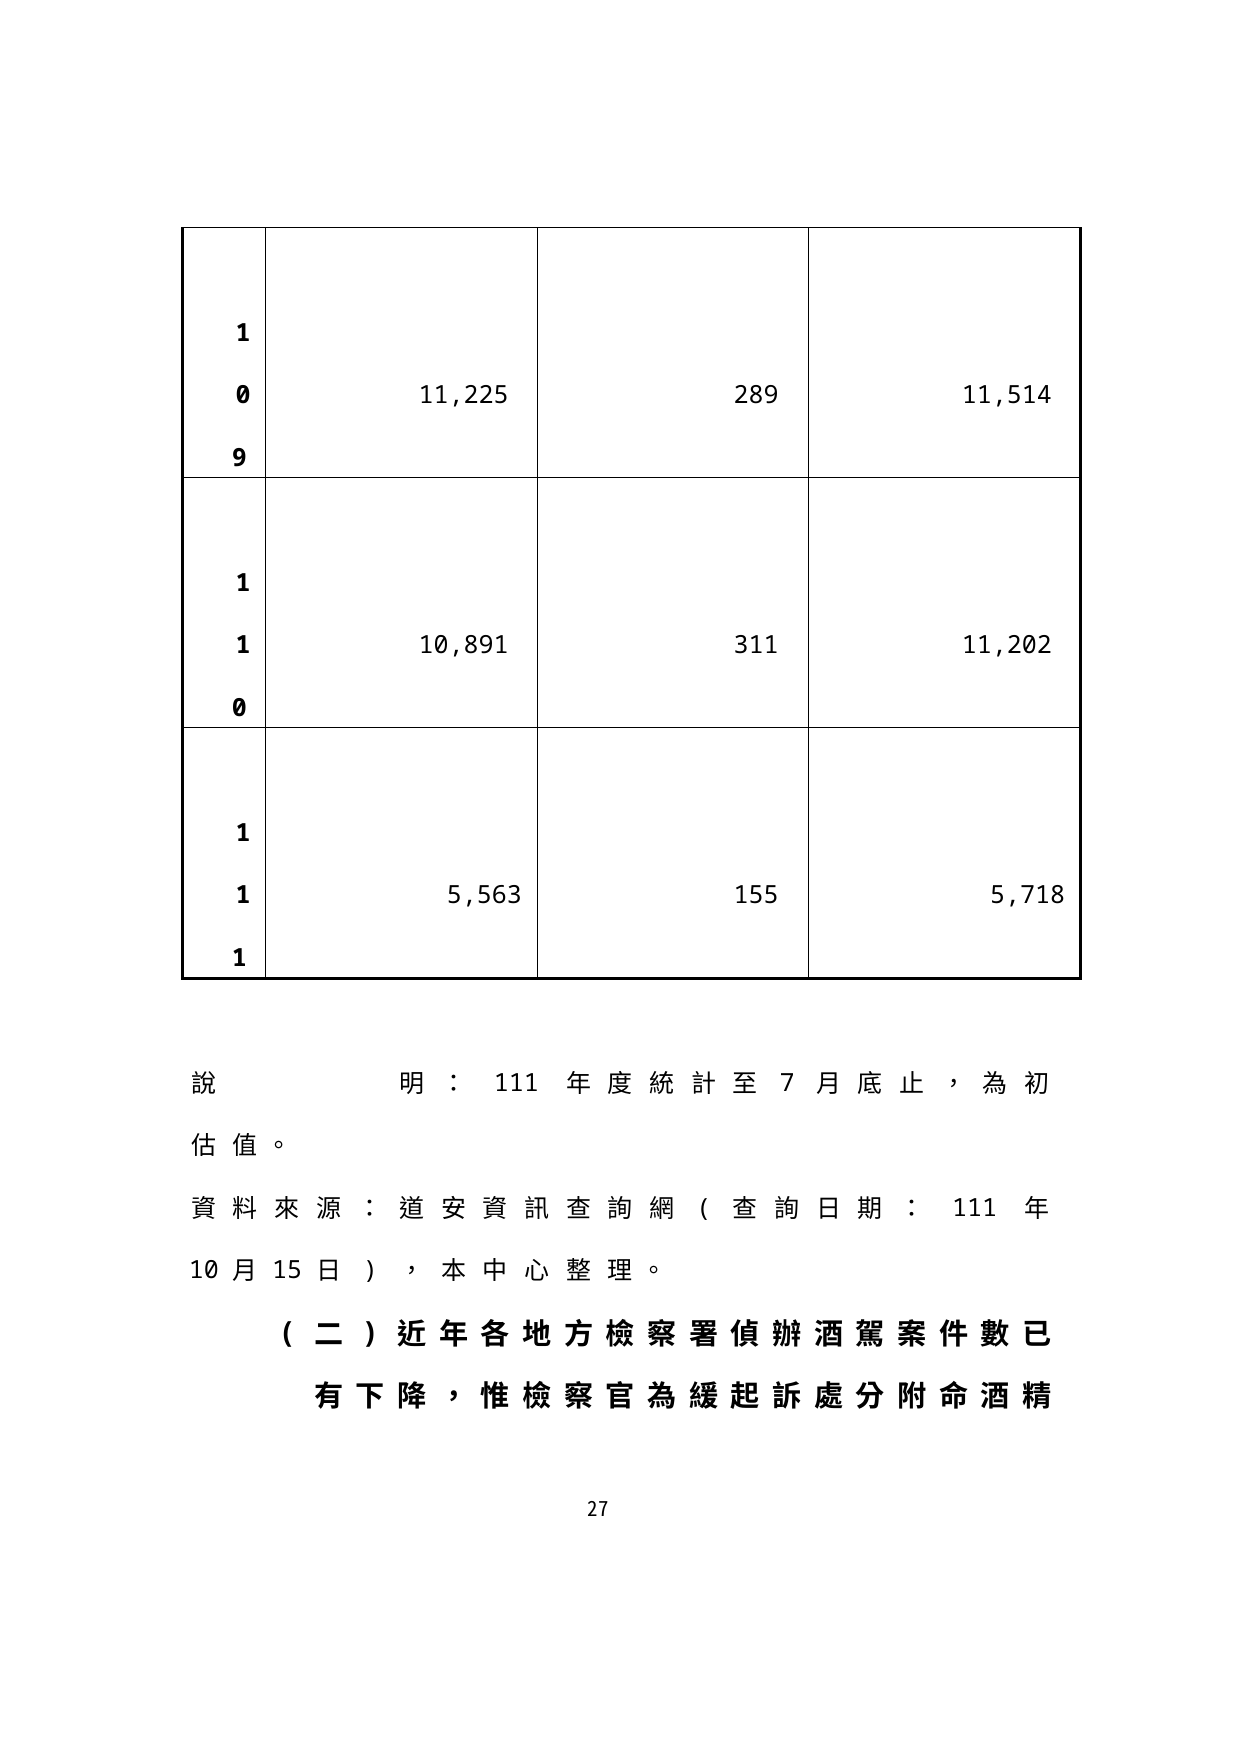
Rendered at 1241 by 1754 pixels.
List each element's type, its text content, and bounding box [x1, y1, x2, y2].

table_cell 311 [538, 478, 808, 727]
table_cell 109 [184, 228, 265, 477]
table_cell 110 [184, 478, 265, 727]
text (二)近年各地方檢察署偵辦酒駕案件數已有下降，惟檢察官為緩起訴處分附命酒精 [242, 1290, 1058, 1415]
text 資料來源：道安資訊查詢網(查詢日期：111年10月15日)，本中心整理。 [183, 1165, 1058, 1290]
text 說 明：111年度統計至7月底止，為初估值。 [183, 1040, 1058, 1165]
table_cell 11,202 [809, 478, 1079, 727]
table_cell 10,891 [266, 478, 537, 727]
table_cell 111 [184, 728, 265, 977]
table_cell 11,514 [809, 228, 1079, 477]
table_cell 11,225 [266, 228, 537, 477]
table_cell 155 [538, 728, 808, 977]
table_cell 5,563 [266, 728, 537, 977]
table_cell 5,718 [809, 728, 1079, 977]
table_cell 289 [538, 228, 808, 477]
